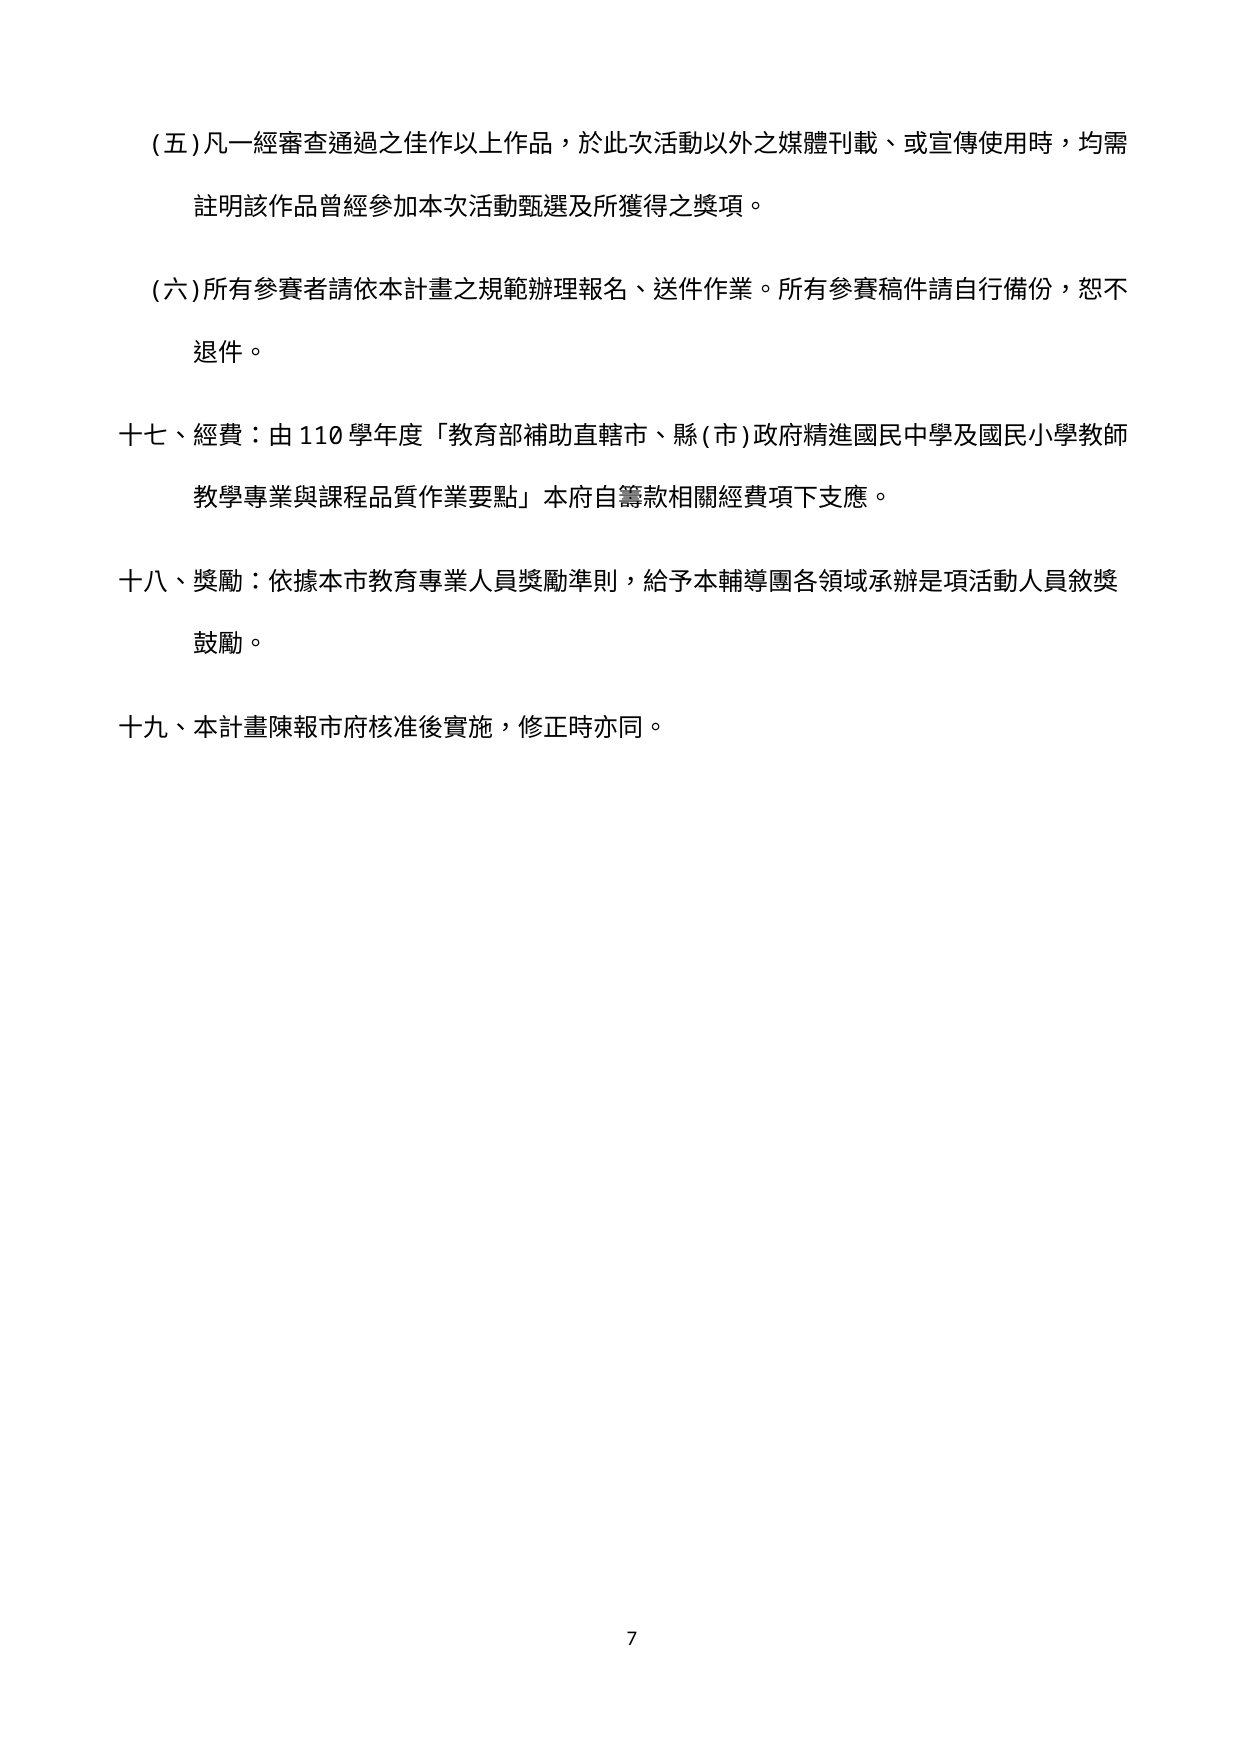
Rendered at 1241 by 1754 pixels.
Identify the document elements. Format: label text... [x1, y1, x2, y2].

text 十七、經費：由110學年度「教育部補助直轄市、縣(市)政府精進國民中學及國民小學教師教學專業與課程品質作業要點」本府自籌款相關經費項下支應。 [118, 392, 1137, 517]
text (六)所有參賽者請依本計畫之規範辦理報名、送件作業。所有參賽稿件請自行備份，恕不退件。 [118, 246, 1137, 371]
text 十八、獎勵：依據本市教育專業人員獎勵準則，給予本輔導團各領域承辦是項活動人員敘獎鼓勵。 [118, 538, 1137, 663]
text 十九、本計畫陳報市府核准後實施，修正時亦同。 [118, 683, 1137, 746]
text (五)凡一經審查通過之佳作以上作品，於此次活動以外之媒體刊載、或宣傳使用時，均需註明該作品曾經參加本次活動甄選及所獲得之獎項。 [118, 100, 1137, 225]
